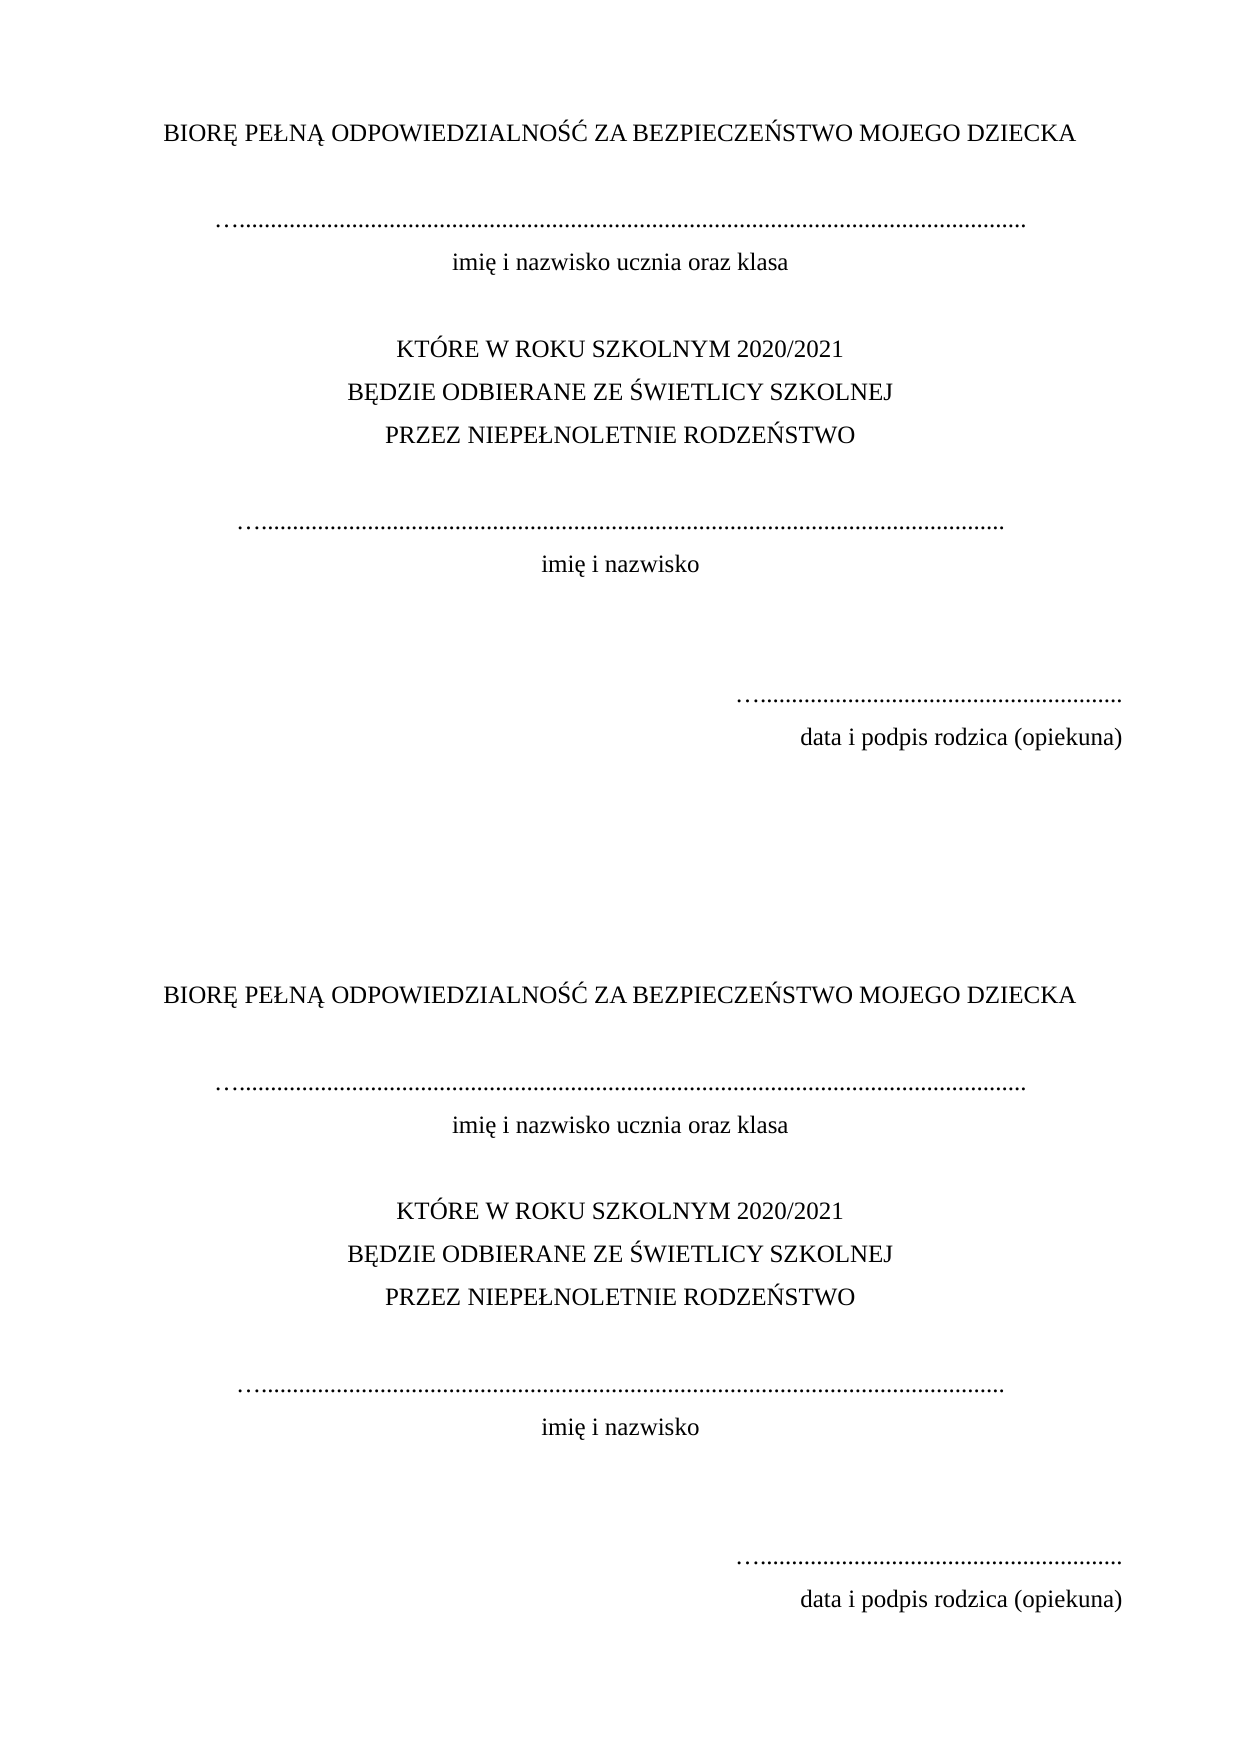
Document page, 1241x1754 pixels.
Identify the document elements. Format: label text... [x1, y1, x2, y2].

text BIORĘ PEŁNĄ ODPOWIEDZIALNOŚĆ ZA BEZPIECZEŃSTWO MOJEGO DZIECKA [118, 118, 1122, 147]
text imię i nazwisko ucznia oraz klasa [118, 1110, 1122, 1139]
text KTÓRE W ROKU SZKOLNYM 2020/2021 [118, 1196, 1122, 1225]
text …....................................................................................................................... [118, 506, 1122, 535]
text imię i nazwisko [118, 1412, 1122, 1441]
text BIORĘ PEŁNĄ ODPOWIEDZIALNOŚĆ ZA BEZPIECZEŃSTWO MOJEGO DZIECKA [118, 981, 1122, 1009]
text PRZEZ NIEPEŁNOLETNIE RODZEŃSTWO [118, 1282, 1122, 1311]
text ….............................................................................................................................. [118, 204, 1122, 233]
text imię i nazwisko [118, 549, 1122, 578]
text KTÓRE W ROKU SZKOLNYM 2020/2021 [118, 334, 1122, 362]
text …....................................................................................................................... [118, 1369, 1122, 1397]
text BĘDZIE ODBIERANE ZE ŚWIETLICY SZKOLNEJ [118, 1239, 1122, 1268]
text ….......................................................... [118, 679, 1122, 707]
text PRZEZ NIEPEŁNOLETNIE RODZEŃSTWO [118, 420, 1122, 449]
text data i podpis rodzica (opiekuna) [118, 722, 1122, 751]
text BĘDZIE ODBIERANE ZE ŚWIETLICY SZKOLNEJ [118, 377, 1122, 406]
text data i podpis rodzica (opiekuna) [118, 1584, 1122, 1613]
text imię i nazwisko ucznia oraz klasa [118, 247, 1122, 276]
text ….............................................................................................................................. [118, 1067, 1122, 1096]
text ….......................................................... [118, 1541, 1122, 1570]
